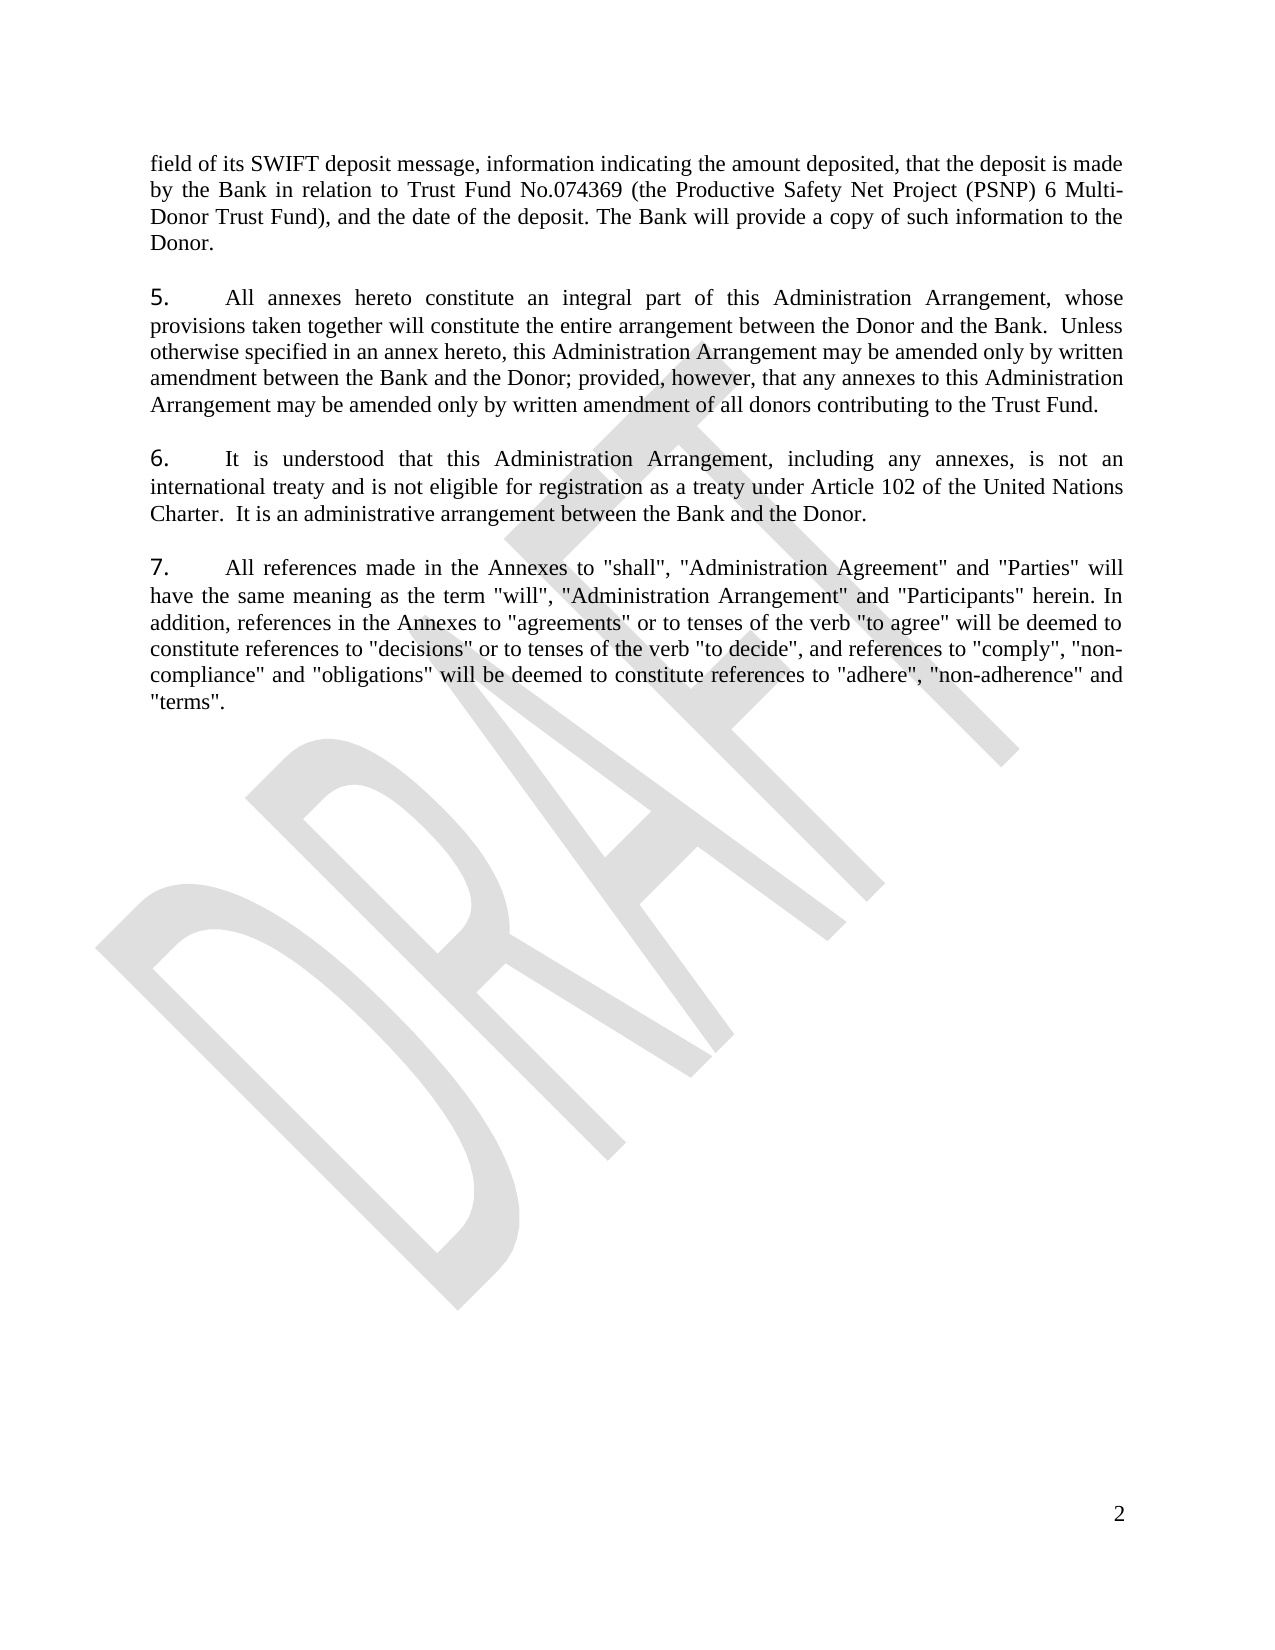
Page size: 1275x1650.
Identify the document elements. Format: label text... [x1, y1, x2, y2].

list All references made in the Annexes to "shall", "Administration Agreement" and "Parties" will have the same meaning as the term "will", "Administration Arrangement" and "Participants" herein. In addition, references in the Annexes to "agreements" or to tenses of the verb "to agree" will be deemed to constitute references to "decisions" or to tenses of the verb "to decide", and references to "comply", "non-compliance" and "obligations" will be deemed to constitute references to "adhere", "non-adherence" and "terms". [150, 551, 677, 714]
list All annexes hereto constitute an integral part of this Administration Arrangement, whose provisions taken together will constitute the entire arrangement between the Donor and the Bank. Unless otherwise specified in an annex hereto, this Administration Arrangement may be amended only by written amendment between the Bank and the Donor; provided, however, that any annexes to this Administration Arrangement may be amended only by written amendment of all donors contributing to the Trust Fund. [150, 280, 1125, 417]
list It is understood that this Administration Arrangement, including any annexes, is not an international treaty and is not eligible for registration as a treaty under Article 102 of the United Nations Charter. It is an administrative arrangement between the Bank and the Donor. [714, 442, 1125, 526]
list All references made in the Annexes to "shall", "Administration Agreement" and "Parties" will have the same meaning as the term "will", "Administration Arrangement" and "Participants" herein. In addition, references in the Annexes to "agreements" or to tenses of the verb "to agree" will be deemed to constitute references to "decisions" or to tenses of the verb "to decide", and references to "comply", "non-compliance" and "obligations" will be deemed to constitute references to "adhere", "non-adherence" and "terms". [563, 551, 946, 714]
list All references made in the Annexes to "shall", "Administration Agreement" and "Parties" will have the same meaning as the term "will", "Administration Arrangement" and "Participants" herein. In addition, references in the Annexes to "agreements" or to tenses of the verb "to agree" will be deemed to constitute references to "decisions" or to tenses of the verb "to decide", and references to "comply", "non-compliance" and "obligations" will be deemed to constitute references to "adhere", "non-adherence" and "terms". [823, 551, 1125, 714]
list It is understood that this Administration Arrangement, including any annexes, is not an international treaty and is not eligible for registration as a treaty under Article 102 of the United Nations Charter. It is an administrative arrangement between the Bank and the Donor. [598, 446, 758, 526]
list field of its SWIFT deposit message, information indicating the amount deposited, that the deposit is made by the Bank in relation to Trust Fund No.074369 (the Productive Safety Net Project (PSNP) 6 Multi-Donor Trust Fund), and the date of the deposit. The Bank will provide a copy of such information to the Donor. [150, 150, 1125, 255]
list It is understood that this Administration Arrangement, including any annexes, is not an international treaty and is not eligible for registration as a treaty under Article 102 of the United Nations Charter. It is an administrative arrangement between the Bank and the Donor. [150, 442, 629, 526]
